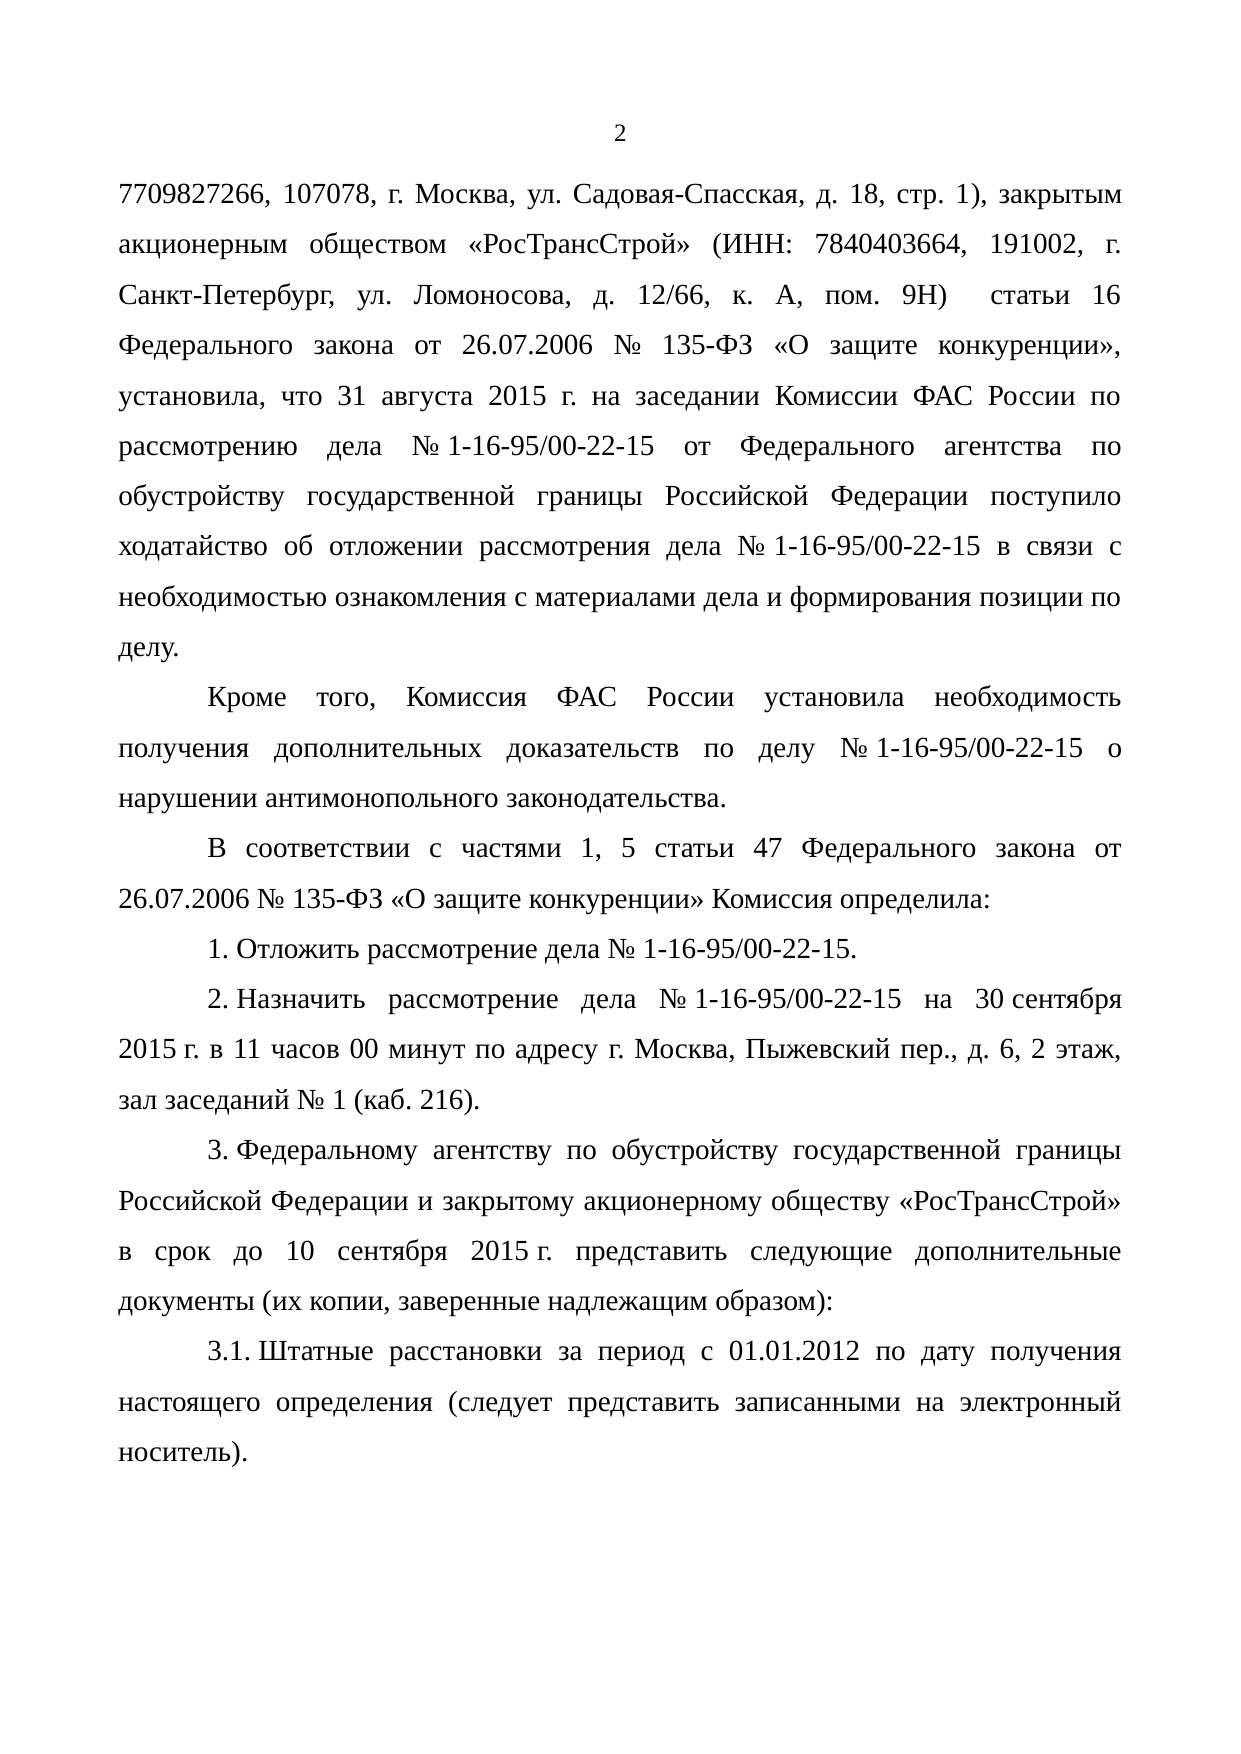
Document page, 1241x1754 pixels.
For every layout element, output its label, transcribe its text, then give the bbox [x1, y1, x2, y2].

text В соответствии с частями 1, 5 статьи 47 Федерального закона от 26.07.2006 № 135-ФЗ «О защите конкуренции» Комиссия определила: [118, 830, 1122, 914]
text 3. Федеральному агентству по обустройству государственной границы Российской Федерации и закрытому акционерному обществу «РосТрансСтрой» в срок до 10 сентября 2015 г. представить следующие дополнительные документы (их копии, заверенные надлежащим образом): [118, 1132, 1122, 1317]
text Кроме того, Комиссия ФАС России установила необходимость получения дополнительных доказательств по делу № 1-16-95/00-22-15 о нарушении антимонопольного законодательства. [118, 679, 1122, 814]
text 1. Отложить рассмотрение дела № 1-16-95/00-22-15. [118, 931, 1122, 964]
text 3.1. Штатные расстановки за период с 01.01.2012 по дату получения настоящего определения (следует представить записанными на электронный носитель). [118, 1333, 1122, 1468]
text 7709827266, 107078, г. Москва, ул. Садовая-Спасская, д. 18, стр. 1), закрытым акционерным обществом «РосТрансСтрой» (ИНН: 7840403664, 191002, г. Санкт-Петербург, ул. Ломоносова, д. 12/66, к. А, пом. 9Н) статьи 16 Федерального закона от 26.07.2006 № 135-ФЗ «О защите конкуренции», установила, что 31 августа 2015 г. на заседании Комиссии ФАС России по рассмотрению дела № 1-16-95/00-22-15 от Федерального агентства по обустройству государственной границы Российской Федерации поступило ходатайство об отложении рассмотрения дела № 1-16-95/00-22-15 в связи с необходимостью ознакомления с материалами дела и формирования позиции по делу. [118, 176, 1122, 663]
text 2. Назначить рассмотрение дела № 1-16-95/00-22-15 на 30 сентября 2015 г. в 11 часов 00 минут по адресу г. Москва, Пыжевский пер., д. 6, 2 этаж, зал заседаний № 1 (каб. 216). [118, 981, 1122, 1116]
